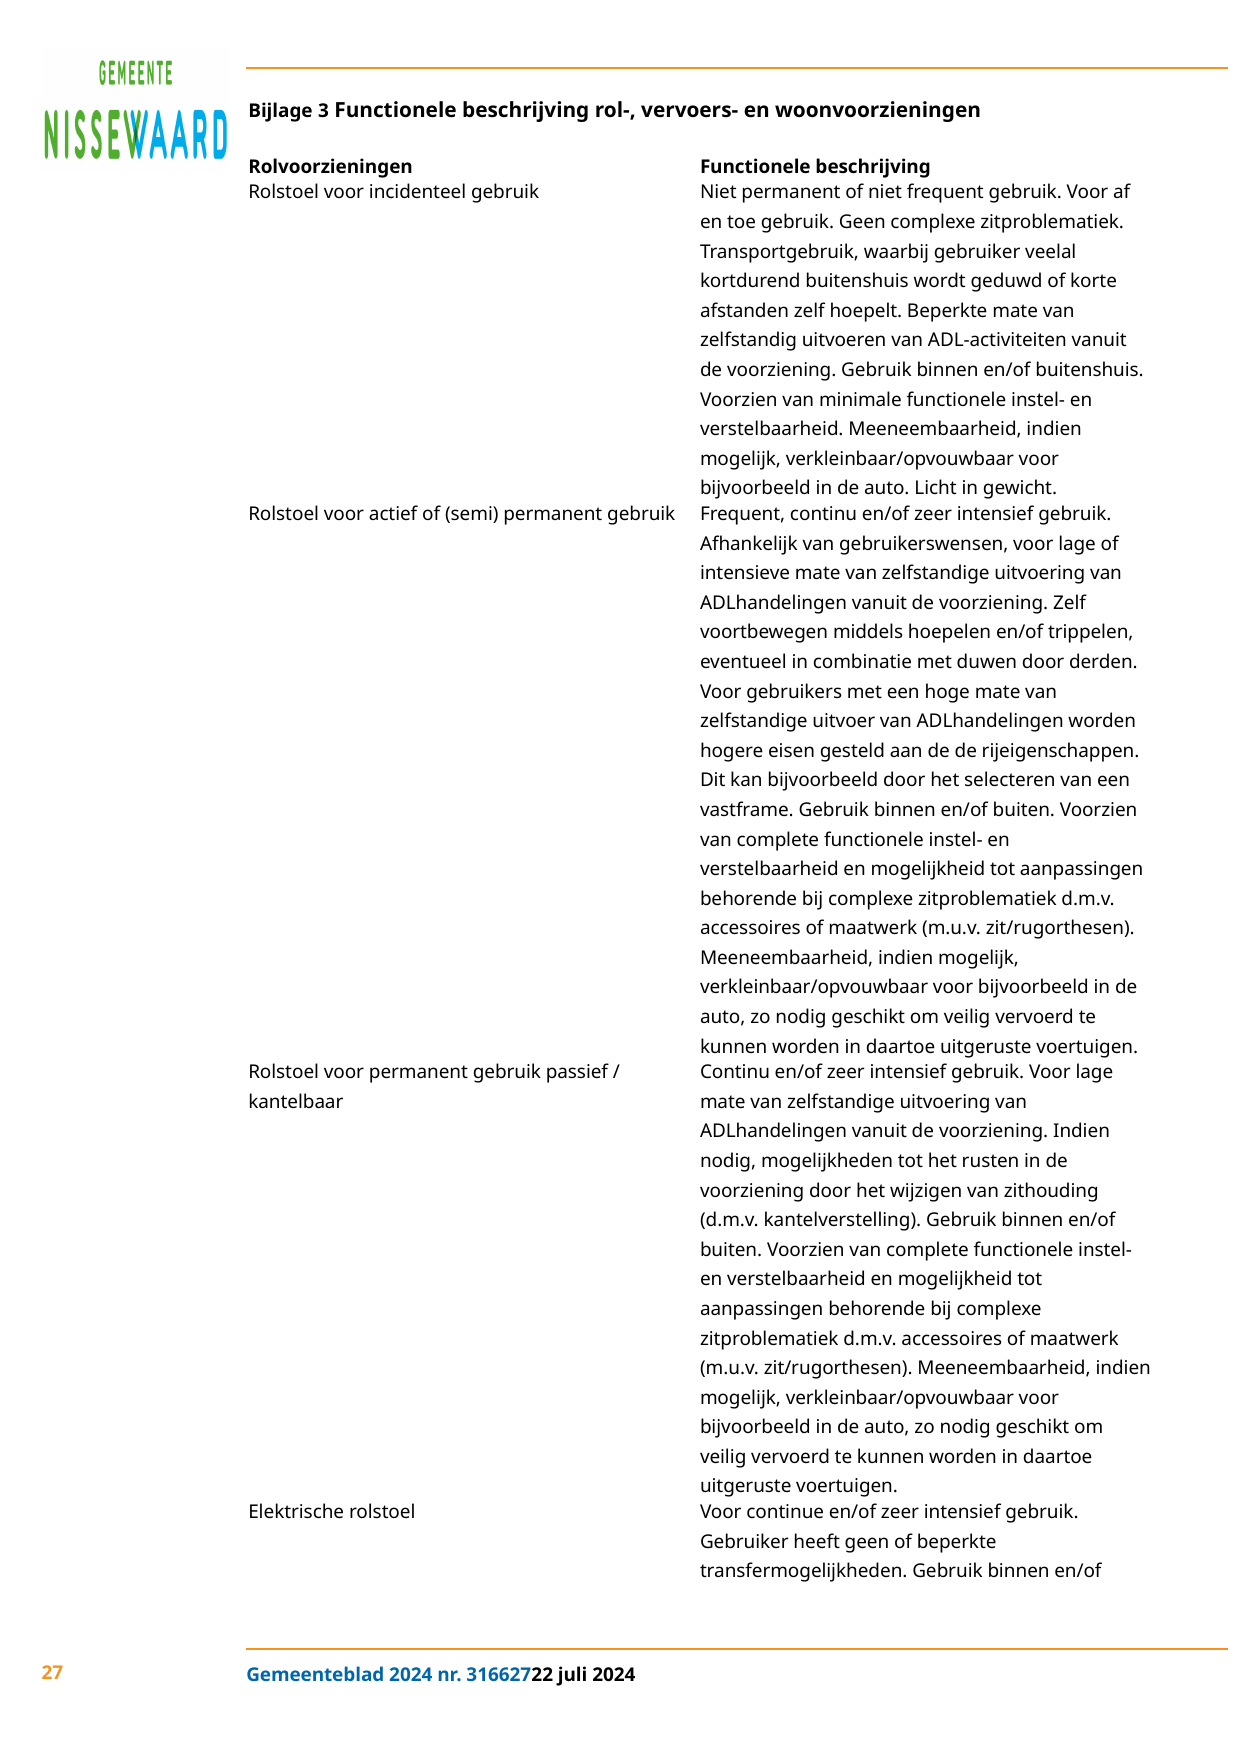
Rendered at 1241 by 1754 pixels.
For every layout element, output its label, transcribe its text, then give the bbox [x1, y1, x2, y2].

table_cell Voor continue en/of zeer intensief gebruik. Gebruiker heeft geen of beperkte transfermogelijkheden. Gebruik binnen en/of [700, 1499, 1152, 1583]
table_cell Rolstoel voor permanent gebruik passief / kantelbaar [248, 1059, 700, 1498]
table_cell Frequent, continu en/of zeer intensief gebruik. Afhankelijk van gebruikerswensen, voor lage of intensieve mate van zelfstandige uitvoering van ADLhandelingen vanuit de voorziening. Zelf voortbewegen middels hoepelen en/of trippelen, eventueel in combinatie met duwen door derden. Voor gebruikers met een hoge mate van zelfstandige uitvoer van ADLhandelingen worden hogere eisen gesteld aan de de rijeigenschappen. Dit kan bijvoorbeeld door het selecteren van een vastframe. Gebruik binnen en/of buiten. Voorzien van complete functionele instel- en verstelbaarheid en mogelijkheid tot aanpassingen behorende bij complexe zitproblematiek d.m.v. accessoires of maatwerk (m.u.v. zit/rugorthesen). Meeneembaarheid, indien mogelijk, verkleinbaar/opvouwbaar voor bijvoorbeeld in de auto, zo nodig geschikt om veilig vervoerd te kunnen worden in daartoe uitgeruste voertuigen. [700, 500, 1152, 1058]
table_header Functionele beschrijving [700, 153, 1152, 179]
table_header Rolvoorzieningen [248, 153, 700, 179]
picture [41, 47, 231, 172]
table_cell Rolstoel voor incidenteel gebruik [248, 179, 700, 500]
table_cell Niet permanent of niet frequent gebruik. Voor af en toe gebruik. Geen complexe zitproblematiek. Transportgebruik, waarbij gebruiker veelal kortdurend buitenshuis wordt geduwd of korte afstanden zelf hoepelt. Beperkte mate van zelfstandig uitvoeren van ADL-activiteiten vanuit de voorziening. Gebruik binnen en/of buitenshuis. Voorzien van minimale functionele instel- en verstelbaarheid. Meeneembaarheid, indien mogelijk, verkleinbaar/opvouwbaar voor bijvoorbeeld in de auto. Licht in gewicht. [700, 179, 1152, 500]
table_cell Rolstoel voor actief of (semi) permanent gebruik [248, 500, 700, 1058]
table_cell Continu en/of zeer intensief gebruik. Voor lage mate van zelfstandige uitvoering van ADLhandelingen vanuit de voorziening. Indien nodig, mogelijkheden tot het rusten in de voorziening door het wijzigen van zithouding (d.m.v. kantelverstelling). Gebruik binnen en/of buiten. Voorzien van complete functionele instel- en verstelbaarheid en mogelijkheid tot aanpassingen behorende bij complexe zitproblematiek d.m.v. accessoires of maatwerk (m.u.v. zit/rugorthesen). Meeneembaarheid, indien mogelijk, verkleinbaar/opvouwbaar voor bijvoorbeeld in de auto, zo nodig geschikt om veilig vervoerd te kunnen worden in daartoe uitgeruste voertuigen. [700, 1059, 1152, 1498]
text Bijlage 3 Functionele beschrijving rol-, vervoers- en woonvoorzieningen [248, 95, 1152, 123]
table_cell Elektrische rolstoel [248, 1499, 700, 1583]
